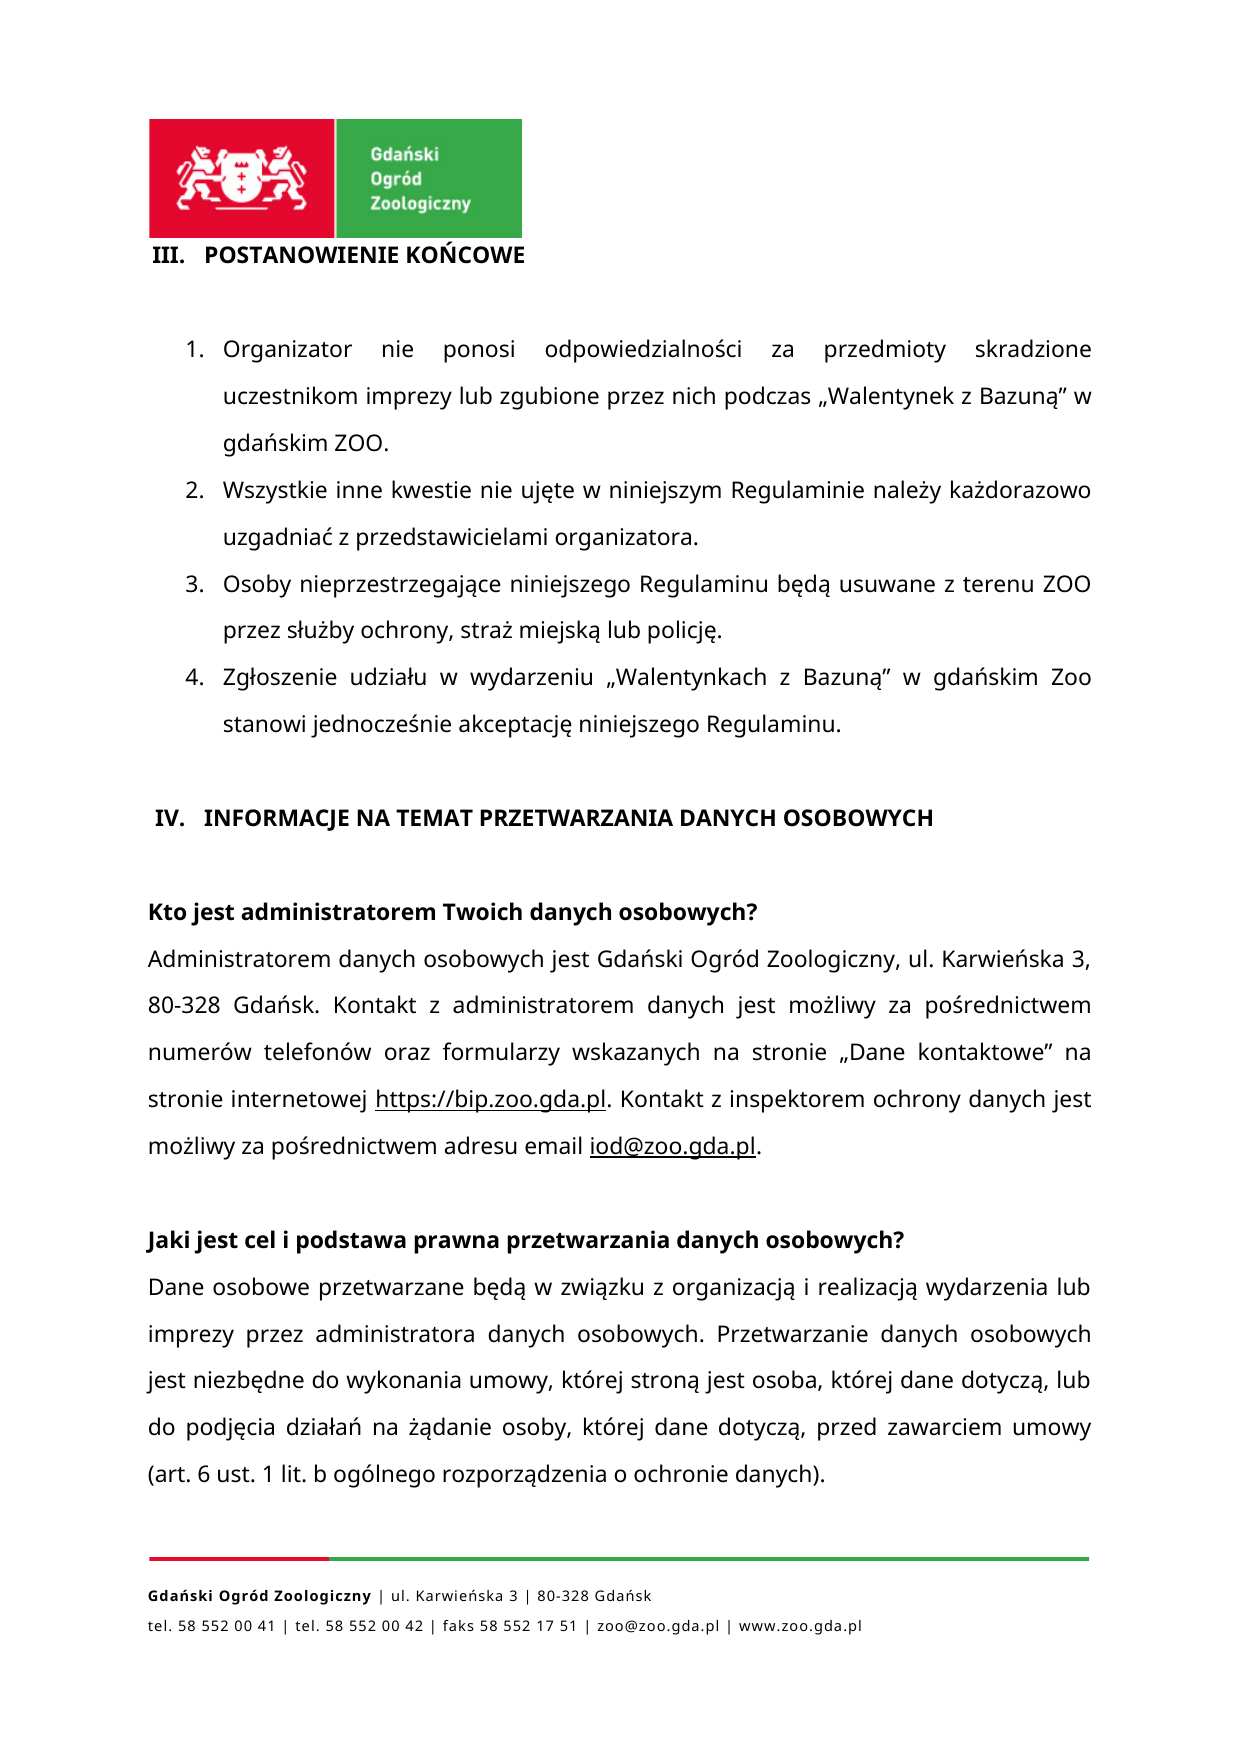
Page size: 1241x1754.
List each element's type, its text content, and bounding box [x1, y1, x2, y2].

text Dane osobowe przetwarzane będą w związku z organizacją i realizacją wydarzenia lub imprezy przez administratora danych osobowych. Przetwarzanie danych osobowych jest niezbędne do wykonania umowy, której stroną jest osoba, której dane dotyczą, lub do podjęcia działań na żądanie osoby, której dane dotyczą, przed zawarciem umowy (art. 6 ust. 1 lit. b ogólnego rozporządzenia o ochronie danych). [148, 1271, 1092, 1489]
list INFORMACJE NA TEMAT PRZETWARZANIA DANYCH OSOBOWYCH [185, 802, 1092, 833]
list Organizator nie ponosi odpowiedzialności za przedmioty skradzione uczestnikom imprezy lub zgubione przez nich podczas „Walentynek z Bazuną” w gdańskim ZOO. [185, 333, 1092, 458]
list Zgłoszenie udziału w wydarzeniu „Walentynkach z Bazuną” w gdańskim Zoo stanowi jednocześnie akceptację niniejszego Regulaminu. [185, 661, 1092, 739]
picture [149, 1557, 1090, 1561]
picture [149, 119, 522, 238]
list Wszystkie inne kwestie nie ujęte w niniejszym Regulaminie należy każdorazowo uzgadniać z przedstawicielami organizatora. [185, 474, 1092, 552]
text Jaki jest cel i podstawa prawna przetwarzania danych osobowych? [148, 1224, 1092, 1255]
text Administratorem danych osobowych jest Gdański Ogród Zoologiczny, ul. Karwieńska 3, 80-328 Gdańsk. Kontakt z administratorem danych jest możliwy za pośrednictwem numerów telefonów oraz formularzy wskazanych na stronie „Dane kontaktowe” na stronie internetowej https://bip.zoo.gda.pl. Kontakt z inspektorem ochrony danych jest możliwy za pośrednictwem adresu email iod@zoo.gda.pl. [148, 943, 1092, 1161]
list Osoby nieprzestrzegające niniejszego Regulaminu będą usuwane z terenu ZOO przez służby ochrony, straż miejską lub policję. [185, 568, 1092, 646]
list POSTANOWIENIE KOŃCOWE [185, 239, 1092, 271]
text Kto jest administratorem Twoich danych osobowych? [148, 896, 1092, 927]
